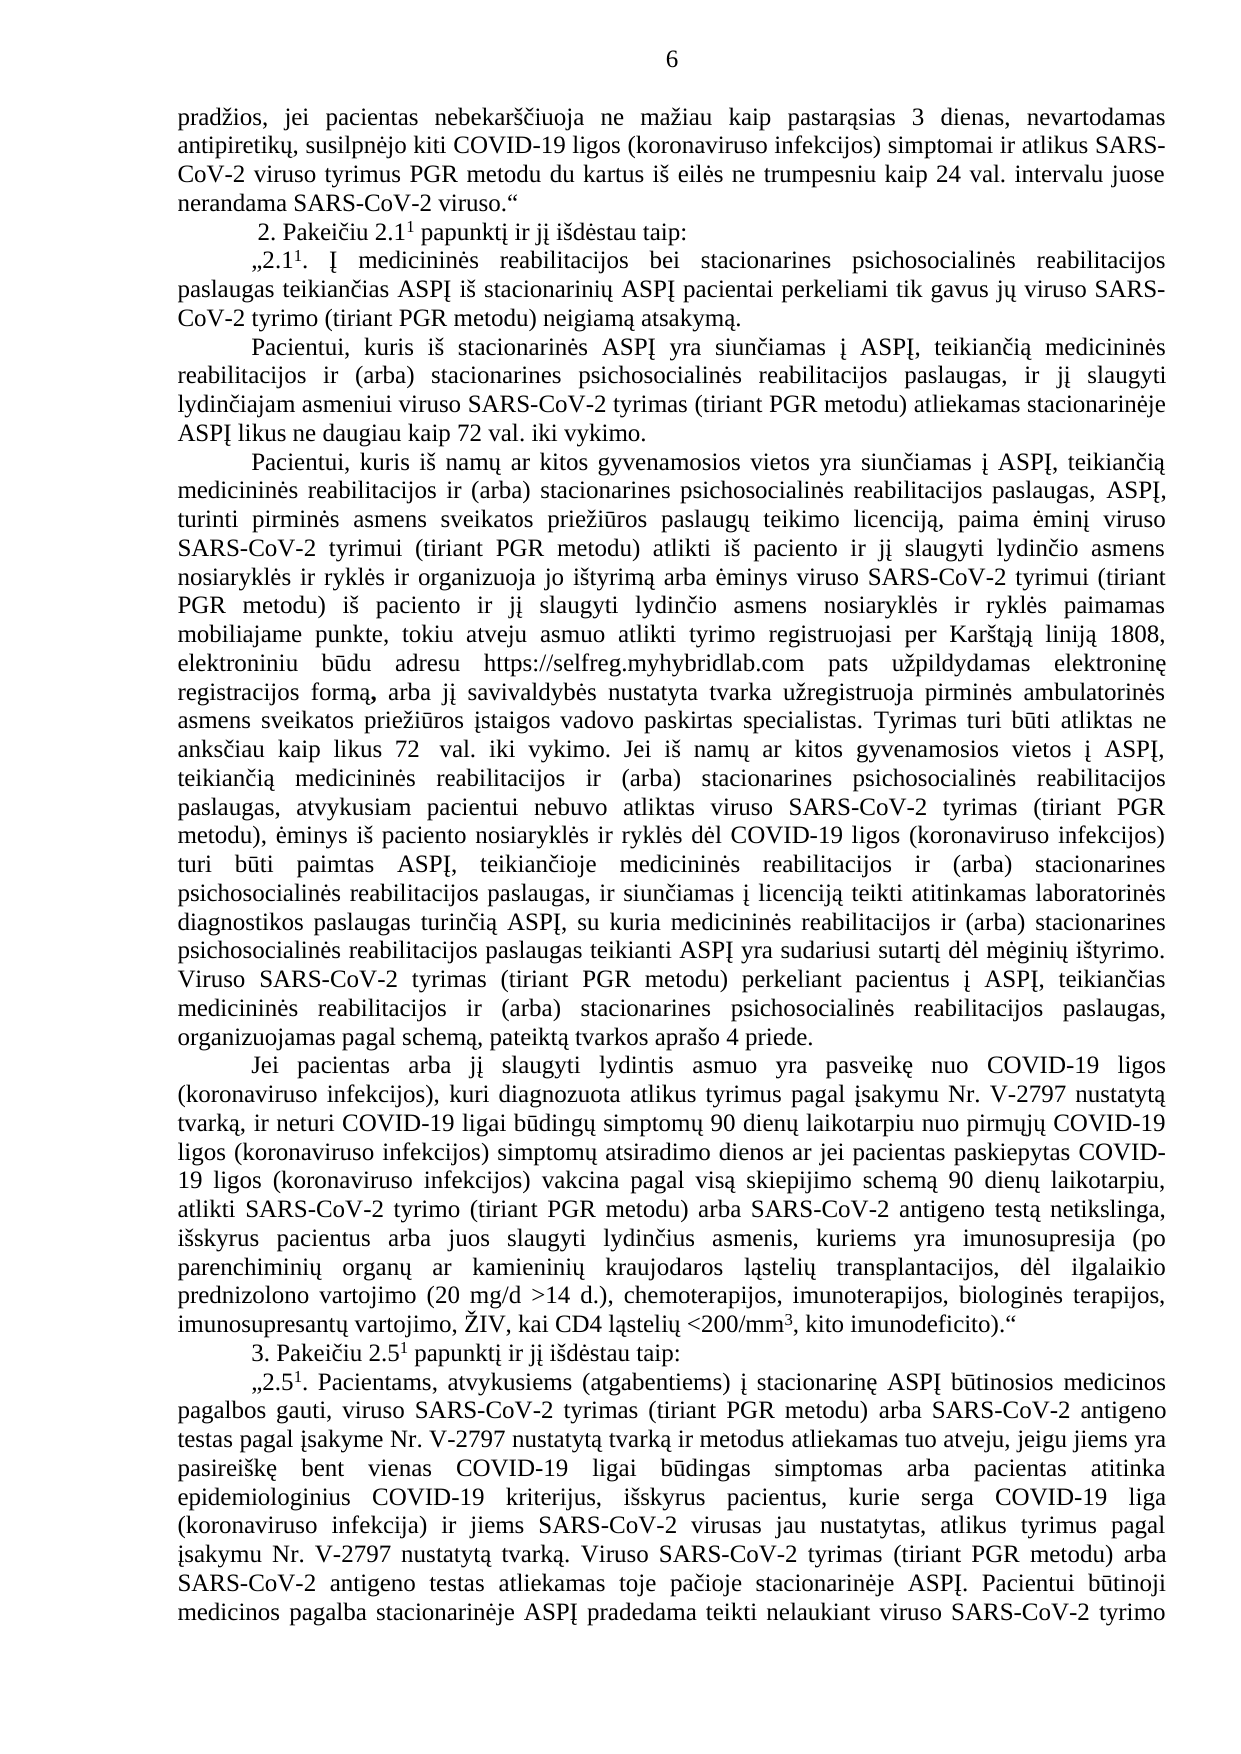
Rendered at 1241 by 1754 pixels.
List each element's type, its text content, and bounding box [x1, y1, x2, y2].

text Jei pacientas arba jį slaugyti lydintis asmuo yra pasveikę nuo COVID-19 ligos (koronaviruso infekcijos), kuri diagnozuota atlikus tyrimus pagal įsakymu Nr. V-2797 nustatytą tvarką, ir neturi COVID-19 ligai būdingų simptomų 90 dienų laikotarpiu nuo pirmųjų COVID-19 ligos (koronaviruso infekcijos) simptomų atsiradimo dienos ar jei pacientas paskiepytas COVID-19 ligos (koronaviruso infekcijos) vakcina pagal visą skiepijimo schemą 90 dienų laikotarpiu, atlikti SARS-CoV-2 tyrimo (tiriant PGR metodu) arba SARS-CoV-2 antigeno testą netikslinga, išskyrus pacientus arba juos slaugyti lydinčius asmenis, kuriems yra imunosupresija (po parenchiminių organų ar kamieninių kraujodaros ląstelių transplantacijos, dėl ilgalaikio prednizolono vartojimo (20 mg/d >14 d.), chemoterapijos, imunoterapijos, biologinės terapijos, imunosupresantų vartojimo, ŽIV, kai CD4 ląstelių <200/mm3, kito imunodeficito).“ [177, 1051, 1167, 1338]
text Pacientui, kuris iš stacionarinės ASPĮ yra siunčiamas į ASPĮ, teikiančią medicininės reabilitacijos ir (arba) stacionarines psichosocialinės reabilitacijos paslaugas, ir jį slaugyti lydinčiajam asmeniui viruso SARS-CoV-2 tyrimas (tiriant PGR metodu) atliekamas stacionarinėje ASPĮ likus ne daugiau kaip 72 val. iki vykimo. [177, 332, 1167, 447]
text Pacientui, kuris iš namų ar kitos gyvenamosios vietos yra siunčiamas į ASPĮ, teikiančią medicininės reabilitacijos ir (arba) stacionarines psichosocialinės reabilitacijos paslaugas, ASPĮ, turinti pirminės asmens sveikatos priežiūros paslaugų teikimo licenciją, paima ėminį viruso SARS-CoV-2 tyrimui (tiriant PGR metodu) atlikti iš paciento ir jį slaugyti lydinčio asmens nosiaryklės ir ryklės ir organizuoja jo ištyrimą arba ėminys viruso SARS-CoV-2 tyrimui (tiriant PGR metodu) iš paciento ir jį slaugyti lydinčio asmens nosiaryklės ir ryklės paimamas mobiliajame punkte, tokiu atveju asmuo atlikti tyrimo registruojasi per Karštąją liniją 1808, elektroniniu būdu adresu https://selfreg.myhybridlab.com pats užpildydamas elektroninę registracijos formą, arba jį savivaldybės nustatyta tvarka užregistruoja pirminės ambulatorinės asmens sveikatos priežiūros įstaigos vadovo paskirtas specialistas. Tyrimas turi būti atliktas ne anksčiau kaip likus 72 val. iki vykimo. Jei iš namų ar kitos gyvenamosios vietos į ASPĮ, teikiančią medicininės reabilitacijos ir (arba) stacionarines psichosocialinės reabilitacijos paslaugas, atvykusiam pacientui nebuvo atliktas viruso SARS-CoV-2 tyrimas (tiriant PGR metodu), ėminys iš paciento nosiaryklės ir ryklės dėl COVID-19 ligos (koronaviruso infekcijos) turi būti paimtas ASPĮ, teikiančioje medicininės reabilitacijos ir (arba) stacionarines psichosocialinės reabilitacijos paslaugas, ir siunčiamas į licenciją teikti atitinkamas laboratorinės diagnostikos paslaugas turinčią ASPĮ, su kuria medicininės reabilitacijos ir (arba) stacionarines psichosocialinės reabilitacijos paslaugas teikianti ASPĮ yra sudariusi sutartį dėl mėginių ištyrimo. Viruso SARS-CoV-2 tyrimas (tiriant PGR metodu) perkeliant pacientus į ASPĮ, teikiančias medicininės reabilitacijos ir (arba) stacionarines psichosocialinės reabilitacijos paslaugas, organizuojamas pagal schemą, pateiktą tvarkos aprašo 4 priede. [177, 447, 1167, 1051]
text pradžios, jei pacientas nebekarščiuoja ne mažiau kaip pastarąsias 3 dienas, nevartodamas antipiretikų, susilpnėjo kiti COVID-19 ligos (koronaviruso infekcijos) simptomai ir atlikus SARS-CoV-2 viruso tyrimus PGR metodu du kartus iš eilės ne trumpesniu kaip 24 val. intervalu juose nerandama SARS-CoV-2 viruso.“ [177, 102, 1167, 217]
text 3. Pakeičiu 2.51 papunktį ir jį išdėstau taip: [177, 1338, 1167, 1367]
text „2.11. Į medicininės reabilitacijos bei stacionarines psichosocialinės reabilitacijos paslaugas teikiančias ASPĮ iš stacionarinių ASPĮ pacientai perkeliami tik gavus jų viruso SARS-CoV-2 tyrimo (tiriant PGR metodu) neigiamą atsakymą. [177, 246, 1167, 332]
text „2.51. Pacientams, atvykusiems (atgabentiems) į stacionarinę ASPĮ būtinosios medicinos pagalbos gauti, viruso SARS-CoV-2 tyrimas (tiriant PGR metodu) arba SARS-CoV-2 antigeno testas pagal įsakyme Nr. V-2797 nustatytą tvarką ir metodus atliekamas tuo atveju, jeigu jiems yra pasireiškę bent vienas COVID-19 ligai būdingas simptomas arba pacientas atitinka epidemiologinius COVID-19 kriterijus, išskyrus pacientus, kurie serga COVID-19 liga (koronaviruso infekcija) ir jiems SARS-CoV-2 virusas jau nustatytas, atlikus tyrimus pagal įsakymu Nr. V-2797 nustatytą tvarką. Viruso SARS-CoV-2 tyrimas (tiriant PGR metodu) arba SARS-CoV-2 antigeno testas atliekamas toje pačioje stacionarinėje ASPĮ. Pacientui būtinoji medicinos pagalba stacionarinėje ASPĮ pradedama teikti nelaukiant viruso SARS-CoV-2 tyrimo [177, 1367, 1167, 1626]
text 2. Pakeičiu 2.11 papunktį ir jį išdėstau taip: [177, 217, 1167, 246]
